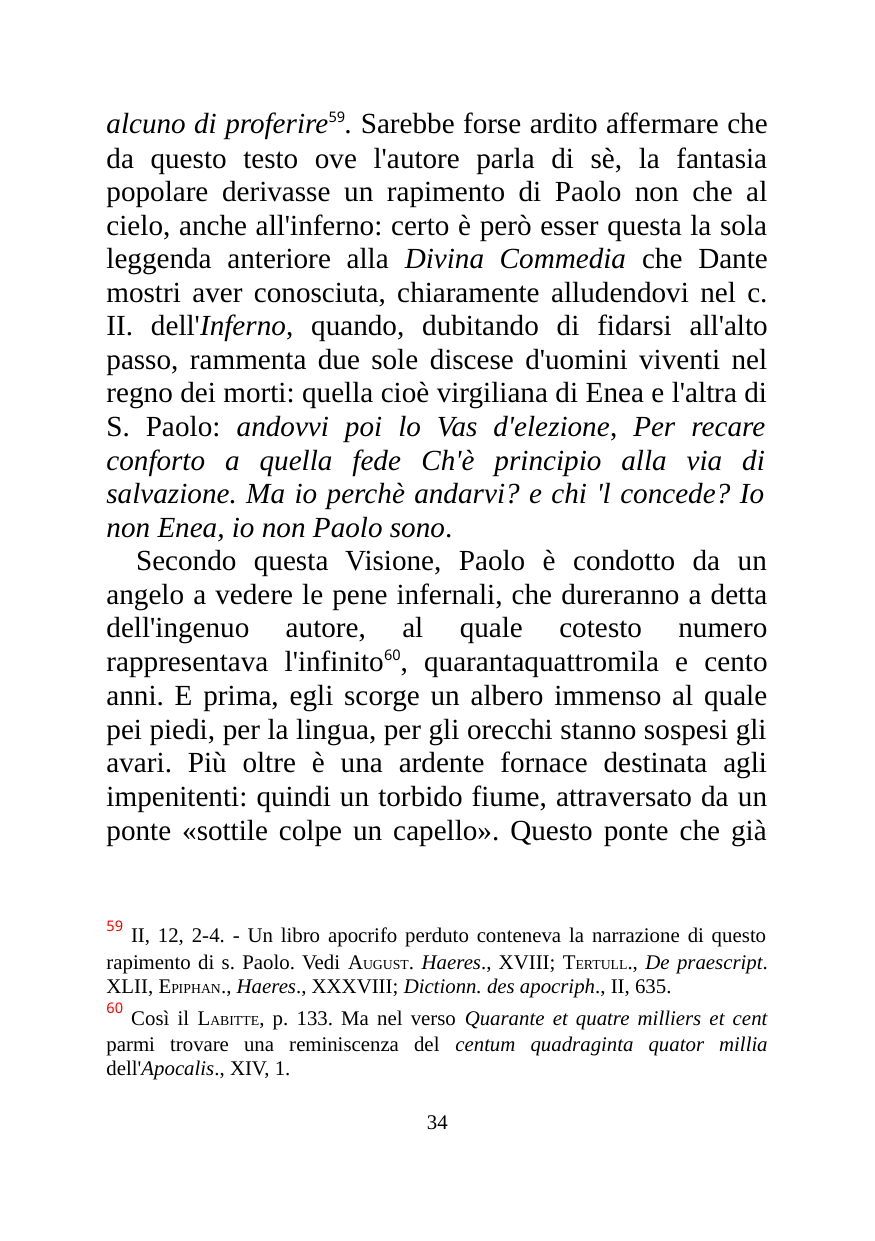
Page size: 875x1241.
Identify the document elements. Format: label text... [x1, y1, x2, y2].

text alcuno di proferire. Sarebbe forse ardito affermare che da questo testo ove l'autore parla di sè, la fantasia popolare derivasse un rapimento di Paolo non che al cielo, anche all'inferno: certo è però esser questa la sola leggenda anteriore alla Divina Commedia che Dante mostri aver conosciuta, chiaramente alludendovi nel c. II. dell'Inferno, quando, dubitando di fidarsi all'alto passo, rammenta due sole discese d'uomini viventi nel regno dei morti: quella cioè virgiliana di Enea e l'altra di S. Paolo: andovvi poi lo Vas d'elezione, Per recare conforto a quella fede Ch'è principio alla via di salvazione. Ma io perchè andarvi? e chi 'l concede? Io non Enea, io non Paolo sono. [106, 106, 768, 543]
text Secondo questa Visione, Paolo è condotto da un angelo a vedere le pene infernali, che dureranno a detta dell'ingenuo autore, al quale cotesto numero rappresentava l'infinito, quarantaquattromila e cento anni. E prima, egli scorge un albero immenso al quale pei piedi, per la lingua, per gli orecchi stanno sospesi gli avari. Più oltre è una ardente fornace destinata agli impenitenti: quindi un torbido fiume, attraversato da un ponte «sottile colpe un capello». Questo ponte che già [106, 543, 768, 846]
text Così il Labitte, p. 133. Ma nel verso Quarante et quatre milliers et cent parmi trovare una reminiscenza del centum quadraginta quator millia dell'Apocalis., XIV, 1. [106, 998, 768, 1080]
text II, 12, 2-4. - Un libro apocrifo perduto conteneva la narrazione di questo rapimento di s. Paolo. Vedi August. Haeres., XVIII; Tertull., De praescript. XLII, Epiphan., Haeres., XXXVIII; Dictionn. des apocriph., II, 635. [106, 916, 768, 998]
